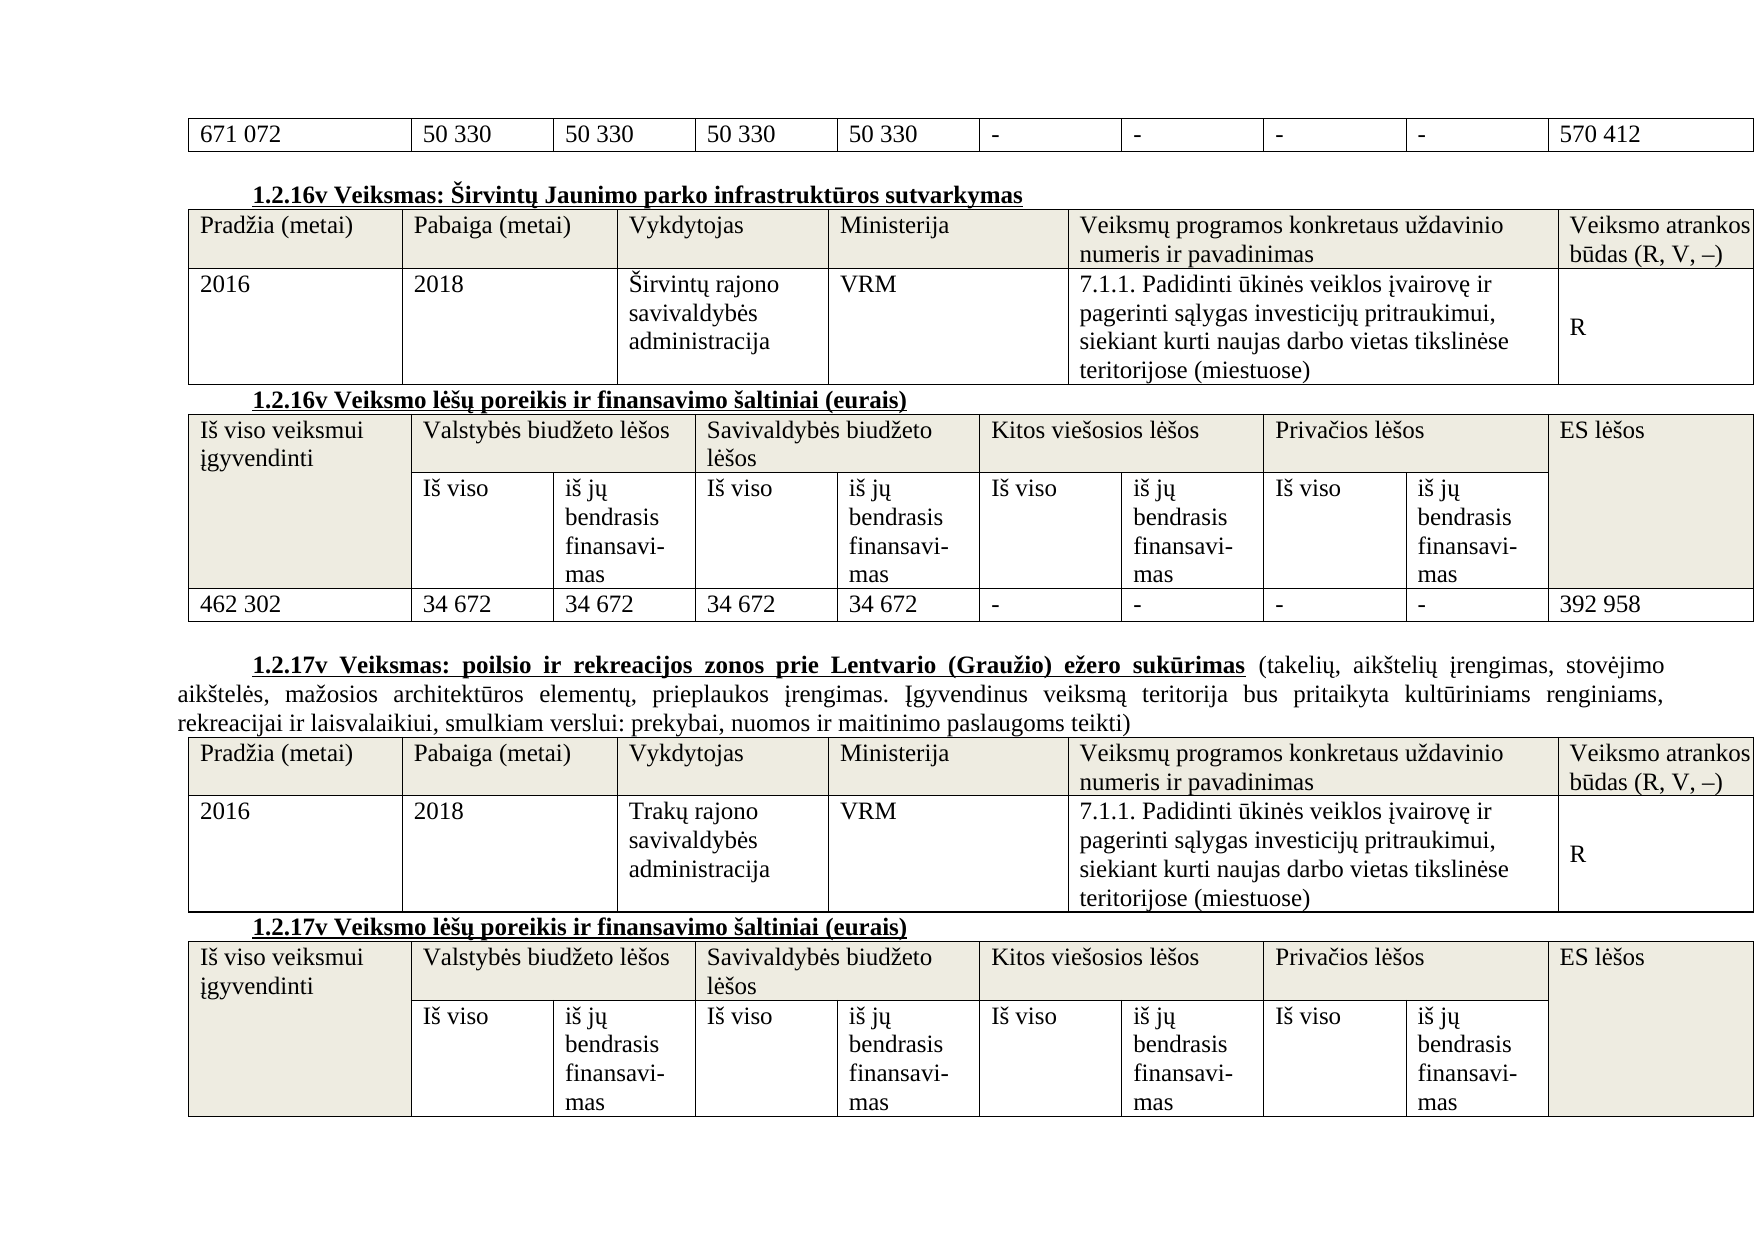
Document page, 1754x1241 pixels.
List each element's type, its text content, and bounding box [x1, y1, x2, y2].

table_cell Iš viso [696, 473, 837, 588]
table_cell - [980, 589, 1121, 621]
table_cell 7.1.1. Padidinti ūkinės veiklos įvairovę ir pagerinti sąlygas investicijų pritraukimui, siekiant kurti naujas darbo vietas tikslinėse teritorijose (miestuose) [1069, 269, 1558, 384]
table_cell VRM [829, 796, 1068, 911]
table_header Privačios lėšos [1264, 942, 1548, 1000]
table_cell 50 330 [696, 119, 837, 151]
table_header Savivaldybės biudžeto lėšos [696, 415, 979, 472]
table_cell 34 672 [554, 589, 695, 621]
text 1.2.16v Veiksmo lėšų poreikis ir finansavimo šaltiniai (eurais) [177, 385, 1665, 414]
table_cell 2016 [189, 269, 402, 384]
table_cell 50 330 [412, 119, 553, 151]
table_cell iš jų bendrasis finansavi- mas [838, 473, 979, 588]
table_cell iš jų bendrasis finansavi- mas [1407, 1001, 1548, 1116]
table_cell 392 958 [1549, 589, 1753, 621]
table_cell Iš viso [412, 473, 553, 588]
text 1.2.17v Veiksmo lėšų poreikis ir finansavimo šaltiniai (eurais) [177, 912, 1665, 941]
table_header Veiksmo atrankos būdas (R, V, –) [1559, 210, 1753, 268]
table_header Kitos viešosios lėšos [980, 942, 1263, 1000]
table_cell Iš viso [696, 1001, 837, 1116]
table_cell iš jų bendrasis finansavi- mas [554, 1001, 695, 1116]
table_header Iš viso veiksmui įgyvendinti [189, 942, 411, 1116]
table_cell Iš viso [980, 1001, 1121, 1116]
table_header Pabaiga (metai) [403, 210, 617, 268]
table_header Valstybės biudžeto lėšos [412, 942, 695, 1000]
table_header Privačios lėšos [1264, 415, 1548, 472]
table_cell iš jų bendrasis finansavi- mas [1122, 1001, 1263, 1116]
table_cell - [1264, 589, 1406, 621]
table_cell - [980, 119, 1121, 151]
table_cell - [1122, 119, 1263, 151]
table_header Veiksmų programos konkretaus uždavinio numeris ir pavadinimas [1069, 738, 1558, 795]
table_cell Trakų rajono savivaldybės administracija [618, 796, 828, 911]
table_header Ministerija [829, 738, 1068, 795]
table_header Veiksmų programos konkretaus uždavinio numeris ir pavadinimas [1069, 210, 1558, 268]
table_cell - [1264, 119, 1406, 151]
table_header Vykdytojas [618, 210, 828, 268]
table_cell 462 302 [189, 589, 411, 621]
table_cell iš jų bendrasis finansavi- mas [838, 1001, 979, 1116]
table_header Savivaldybės biudžeto lėšos [696, 942, 979, 1000]
table_cell 7.1.1. Padidinti ūkinės veiklos įvairovę ir pagerinti sąlygas investicijų pritraukimui, siekiant kurti naujas darbo vietas tikslinėse teritorijose (miestuose) [1069, 796, 1558, 911]
table_cell 2018 [403, 796, 617, 911]
table_header Pradžia (metai) [189, 738, 402, 795]
text 1.2.16v Veiksmas: Širvintų Jaunimo parko infrastruktūros sutvarkymas [177, 181, 1665, 209]
table_cell R [1559, 269, 1753, 384]
table_header Iš viso veiksmui įgyvendinti [189, 415, 411, 588]
table_cell 570 412 [1549, 119, 1753, 151]
table_cell Širvintų rajono savivaldybės administracija [618, 269, 828, 384]
table_cell 50 330 [838, 119, 979, 151]
text 1.2.17v Veiksmas: poilsio ir rekreacijos zonos prie Lentvario (Graužio) ežero sukūrimas (takelių, aikštelių įrengimas, stovėjimo aikštelės, mažosios architektūros elementų, prieplaukos įrengimas. Įgyvendinus veiksmą teritorija bus pritaikyta kultūriniams renginiams, rekreacijai ir laisvalaikiui, smulkiam verslui: prekybai, nuomos ir maitinimo paslaugoms teikti) [177, 651, 1665, 737]
table_header ES lėšos [1549, 942, 1753, 1116]
table_header Valstybės biudžeto lėšos [412, 415, 695, 472]
table_cell 671 072 [189, 119, 411, 151]
table_cell 34 672 [696, 589, 837, 621]
table_header Pradžia (metai) [189, 210, 402, 268]
table_cell VRM [829, 269, 1068, 384]
table_cell 2016 [189, 796, 402, 911]
table_cell Iš viso [1264, 473, 1406, 588]
table_cell 34 672 [412, 589, 553, 621]
table_header ES lėšos [1549, 415, 1753, 588]
table_header Ministerija [829, 210, 1068, 268]
table_cell 2018 [403, 269, 617, 384]
table_cell - [1407, 119, 1548, 151]
table_cell 50 330 [554, 119, 695, 151]
table_cell - [1122, 589, 1263, 621]
table_cell R [1559, 796, 1753, 911]
table_cell iš jų bendrasis finansavi- mas [554, 473, 695, 588]
table_cell iš jų bendrasis finansavi- mas [1407, 473, 1548, 588]
table_cell Iš viso [412, 1001, 553, 1116]
table_cell iš jų bendrasis finansavi- mas [1122, 473, 1263, 588]
table_cell 34 672 [838, 589, 979, 621]
table_cell Iš viso [1264, 1001, 1406, 1116]
table_header Vykdytojas [618, 738, 828, 795]
table_cell - [1407, 589, 1548, 621]
table_header Veiksmo atrankos būdas (R, V, –) [1559, 738, 1753, 795]
table_header Pabaiga (metai) [403, 738, 617, 795]
table_cell Iš viso [980, 473, 1121, 588]
table_header Kitos viešosios lėšos [980, 415, 1263, 472]
